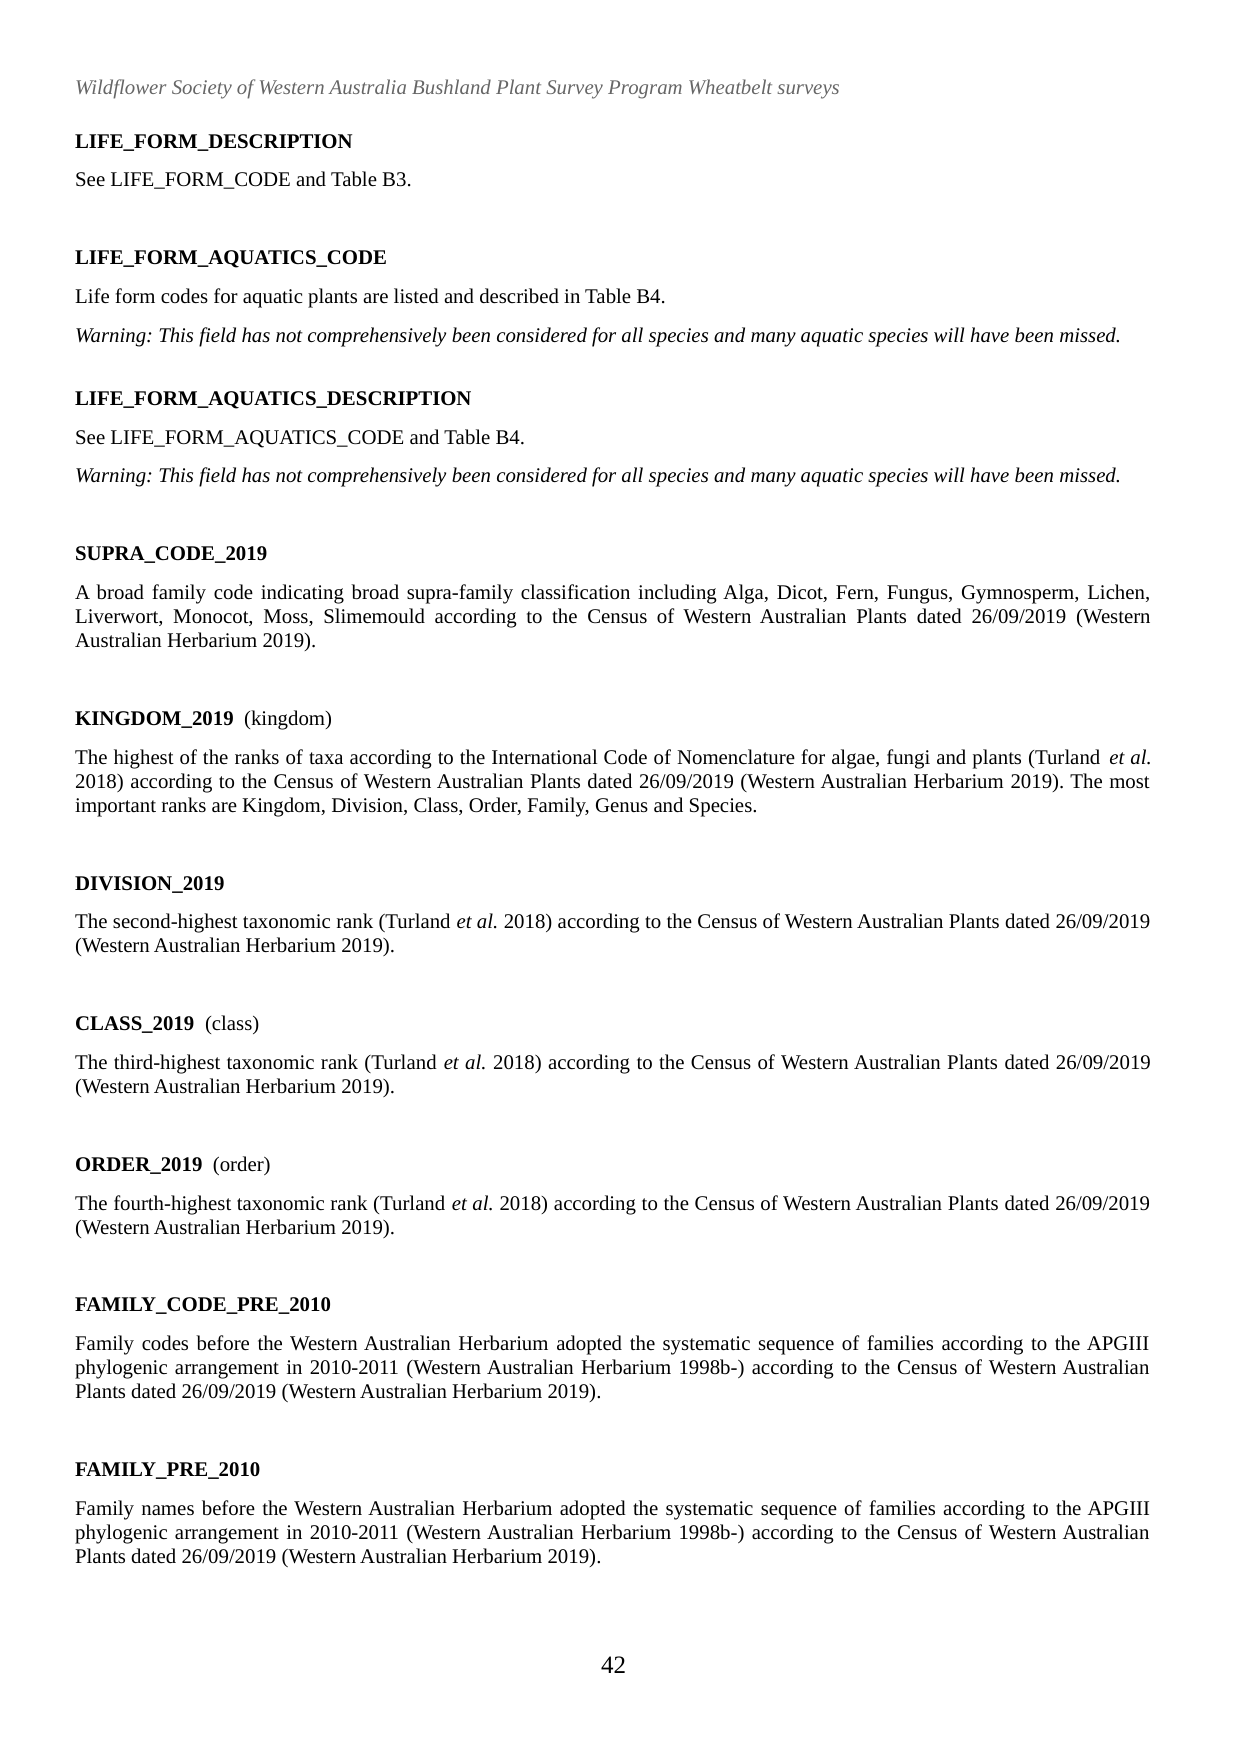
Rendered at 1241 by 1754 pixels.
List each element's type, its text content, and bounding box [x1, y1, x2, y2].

text ORDER_2019 (order) [75, 1152, 1152, 1176]
text Warning: This field has not comprehensively been considered for all species and many aquatic species will have been missed. [75, 323, 1152, 347]
text SUPRA_CODE_2019 [75, 541, 1152, 565]
text Family codes before the Western Australian Herbarium adopted the systematic sequence of families according to the APGIII phylogenic arrangement in 2010-2011 (Western Australian Herbarium 1998b-) according to the Census of Western Australian Plants dated 26/09/2019 (Western Australian Herbarium 2019). [75, 1331, 1152, 1403]
text KINGDOM_2019 (kingdom) [75, 706, 1152, 730]
text Warning: This field has not comprehensively been considered for all species and many aquatic species will have been missed. [75, 463, 1152, 487]
text See LIFE_FORM_CODE and Table B3. [75, 167, 1152, 191]
text The fourth-highest taxonomic rank (Turland et al. 2018) according to the Census of Western Australian Plants dated 26/09/2019 (Western Australian Herbarium 2019). [75, 1191, 1152, 1239]
text See LIFE_FORM_AQUATICS_CODE and Table B4. [75, 424, 1152, 449]
text The third-highest taxonomic rank (Turland et al. 2018) according to the Census of Western Australian Plants dated 26/09/2019 (Western Australian Herbarium 2019). [75, 1050, 1152, 1098]
text LIFE_FORM_DESCRIPTION [75, 128, 1152, 153]
text CLASS_2019 (class) [75, 1011, 1152, 1035]
text LIFE_FORM_AQUATICS_DESCRIPTION [75, 386, 1152, 410]
text FAMILY_CODE_PRE_2010 [75, 1292, 1152, 1316]
text Family names before the Western Australian Herbarium adopted the systematic sequence of families according to the APGIII phylogenic arrangement in 2010-2011 (Western Australian Herbarium 1998b-) according to the Census of Western Australian Plants dated 26/09/2019 (Western Australian Herbarium 2019). [75, 1496, 1152, 1568]
text LIFE_FORM_AQUATICS_CODE [75, 245, 1152, 269]
text DIVISION_2019 [75, 871, 1152, 894]
text A broad family code indicating broad supra-family classification including Alga, Dicot, Fern, Fungus, Gymnosperm, Lichen, Liverwort, Monocot, Moss, Slimemould according to the Census of Western Australian Plants dated 26/09/2019 (Western Australian Herbarium 2019). [75, 580, 1152, 652]
text The highest of the ranks of taxa according to the International Code of Nomenclature for algae, fungi and plants (Turland et al. 2018) according to the Census of Western Australian Plants dated 26/09/2019 (Western Australian Herbarium 2019). The most important ranks are Kingdom, Division, Class, Order, Family, Genus and Species. [75, 745, 1152, 817]
text The second-highest taxonomic rank (Turland et al. 2018) according to the Census of Western Australian Plants dated 26/09/2019 (Western Australian Herbarium 2019). [75, 909, 1152, 957]
text FAMILY_PRE_2010 [75, 1457, 1152, 1481]
text Life form codes for aquatic plants are listed and described in Table B4. [75, 284, 1152, 308]
